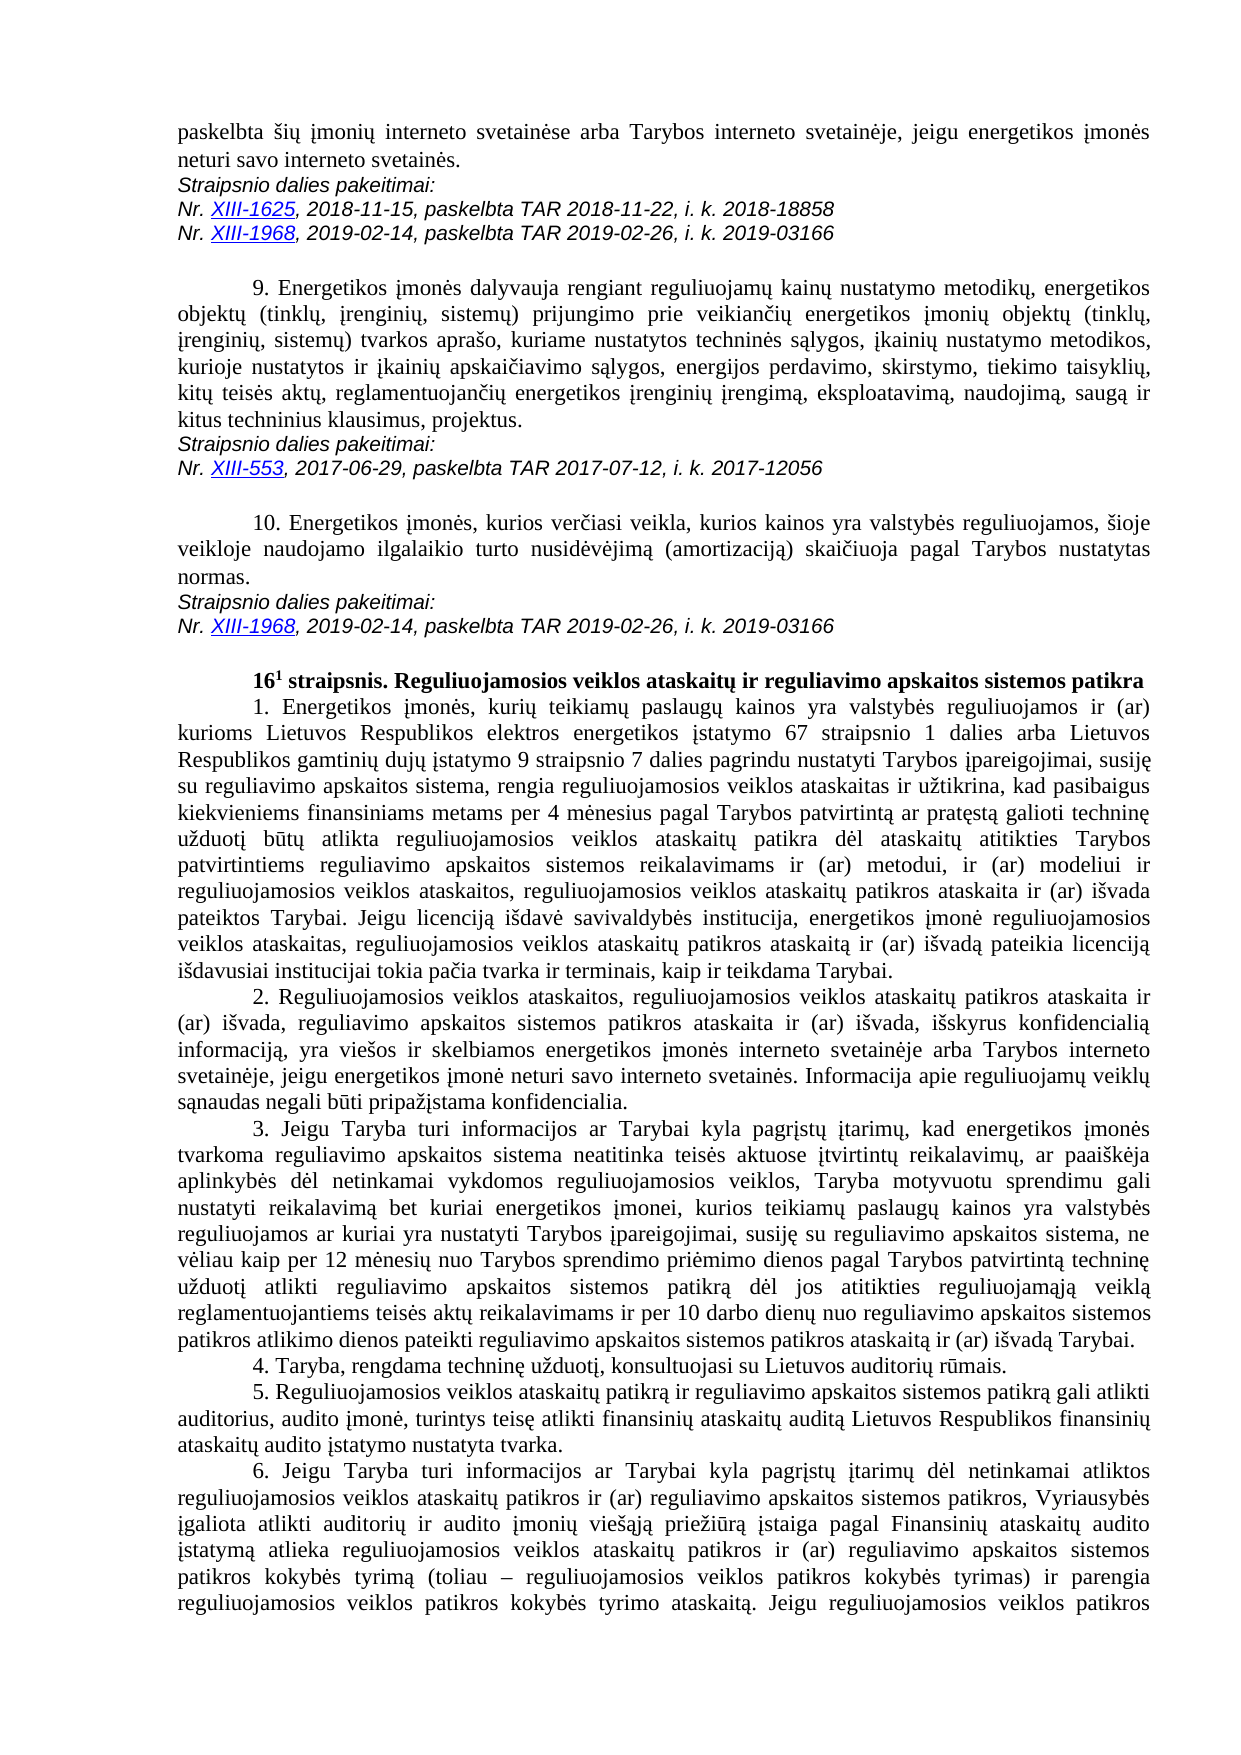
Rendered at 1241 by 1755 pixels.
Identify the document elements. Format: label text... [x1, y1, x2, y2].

text 5. Reguliuojamosios veiklos ataskaitų patikrą ir reguliavimo apskaitos sistemos patikrą gali atlikti auditorius, audito įmonė, turintys teisę atlikti finansinių ataskaitų auditą Lietuvos Respublikos finansinių ataskaitų audito įstatymo nustatyta tvarka. [177, 1378, 1152, 1457]
text Nr. XIII-1625, 2018-11-15, paskelbta TAR 2018-11-22, i. k. 2018-18858 [177, 197, 1152, 221]
text 161 straipsnis. Reguliuojamosios veiklos ataskaitų ir reguliavimo apskaitos sistemos patikra [252, 667, 1152, 693]
text Straipsnio dalies pakeitimai: [177, 432, 1152, 456]
text 9. Energetikos įmonės dalyvauja rengiant reguliuojamų kainų nustatymo metodikų, energetikos objektų (tinklų, įrenginių, sistemų) prijungimo prie veikiančių energetikos įmonių objektų (tinklų, įrenginių, sistemų) tvarkos aprašo, kuriame nustatytos techninės sąlygos, įkainių nustatymo metodikos, kurioje nustatytos ir įkainių apskaičiavimo sąlygos, energijos perdavimo, skirstymo, tiekimo taisyklių, kitų teisės aktų, reglamentuojančių energetikos įrenginių įrengimą, eksploatavimą, naudojimą, saugą ir kitus techninius klausimus, projektus. [177, 274, 1152, 432]
text paskelbta šių įmonių interneto svetainėse arba Tarybos interneto svetainėje, jeigu energetikos įmonės neturi savo interneto svetainės. [177, 118, 1152, 173]
text Straipsnio dalies pakeitimai: [177, 173, 1152, 197]
text Straipsnio dalies pakeitimai: [177, 590, 1152, 614]
text 6. Jeigu Taryba turi informacijos ar Tarybai kyla pagrįstų įtarimų dėl netinkamai atliktos reguliuojamosios veiklos ataskaitų patikros ir (ar) reguliavimo apskaitos sistemos patikros, Vyriausybės įgaliota atlikti auditorių ir audito įmonių viešąją priežiūrą įstaiga pagal Finansinių ataskaitų audito įstatymą atlieka reguliuojamosios veiklos ataskaitų patikros ir (ar) reguliavimo apskaitos sistemos patikros kokybės tyrimą (toliau – reguliuojamosios veiklos patikros kokybės tyrimas) ir parengia reguliuojamosios veiklos patikros kokybės tyrimo ataskaitą. Jeigu reguliuojamosios veiklos patikros [177, 1457, 1152, 1616]
text 4. Taryba, rengdama techninę užduotį, konsultuojasi su Lietuvos auditorių rūmais. [177, 1352, 1152, 1378]
text 10. Energetikos įmonės, kurios verčiasi veikla, kurios kainos yra valstybės reguliuojamos, šioje veikloje naudojamo ilgalaikio turto nusidėvėjimą (amortizaciją) skaičiuoja pagal Tarybos nustatytas normas. [177, 509, 1152, 590]
text Nr. XIII-1968, 2019-02-14, paskelbta TAR 2019-02-26, i. k. 2019-03166 [177, 614, 1152, 638]
text Nr. XIII-553, 2017-06-29, paskelbta TAR 2017-07-12, i. k. 2017-12056 [177, 456, 1152, 480]
text 1. Energetikos įmonės, kurių teikiamų paslaugų kainos yra valstybės reguliuojamos ir (ar) kurioms Lietuvos Respublikos elektros energetikos įstatymo 67 straipsnio 1 dalies arba Lietuvos Respublikos gamtinių dujų įstatymo 9 straipsnio 7 dalies pagrindu nustatyti Tarybos įpareigojimai, susiję su reguliavimo apskaitos sistema, rengia reguliuojamosios veiklos ataskaitas ir užtikrina, kad pasibaigus kiekvieniems finansiniams metams per 4 mėnesius pagal Tarybos patvirtintą ar pratęstą galioti techninę užduotį būtų atlikta reguliuojamosios veiklos ataskaitų patikra dėl ataskaitų atitikties Tarybos patvirtintiems reguliavimo apskaitos sistemos reikalavimams ir (ar) metodui, ir (ar) modeliui ir reguliuojamosios veiklos ataskaitos, reguliuojamosios veiklos ataskaitų patikros ataskaita ir (ar) išvada pateiktos Tarybai. Jeigu licenciją išdavė savivaldybės institucija, energetikos įmonė reguliuojamosios veiklos ataskaitas, reguliuojamosios veiklos ataskaitų patikros ataskaitą ir (ar) išvadą pateikia licenciją išdavusiai institucijai tokia pačia tvarka ir terminais, kaip ir teikdama Tarybai. [177, 693, 1152, 983]
text 3. Jeigu Taryba turi informacijos ar Tarybai kyla pagrįstų įtarimų, kad energetikos įmonės tvarkoma reguliavimo apskaitos sistema neatitinka teisės aktuose įtvirtintų reikalavimų, ar paaiškėja aplinkybės dėl netinkamai vykdomos reguliuojamosios veiklos, Taryba motyvuotu sprendimu gali nustatyti reikalavimą bet kuriai energetikos įmonei, kurios teikiamų paslaugų kainos yra valstybės reguliuojamos ar kuriai yra nustatyti Tarybos įpareigojimai, susiję su reguliavimo apskaitos sistema, ne vėliau kaip per 12 mėnesių nuo Tarybos sprendimo priėmimo dienos pagal Tarybos patvirtintą techninę užduotį atlikti reguliavimo apskaitos sistemos patikrą dėl jos atitikties reguliuojamąją veiklą reglamentuojantiems teisės aktų reikalavimams ir per 10 darbo dienų nuo reguliavimo apskaitos sistemos patikros atlikimo dienos pateikti reguliavimo apskaitos sistemos patikros ataskaitą ir (ar) išvadą Tarybai. [177, 1115, 1152, 1352]
text 2. Reguliuojamosios veiklos ataskaitos, reguliuojamosios veiklos ataskaitų patikros ataskaita ir (ar) išvada, reguliavimo apskaitos sistemos patikros ataskaita ir (ar) išvada, išskyrus konfidencialią informaciją, yra viešos ir skelbiamos energetikos įmonės interneto svetainėje arba Tarybos interneto svetainėje, jeigu energetikos įmonė neturi savo interneto svetainės. Informacija apie reguliuojamų veiklų sąnaudas negali būti pripažįstama konfidencialia. [177, 983, 1152, 1115]
text Nr. XIII-1968, 2019-02-14, paskelbta TAR 2019-02-26, i. k. 2019-03166 [177, 221, 1152, 245]
